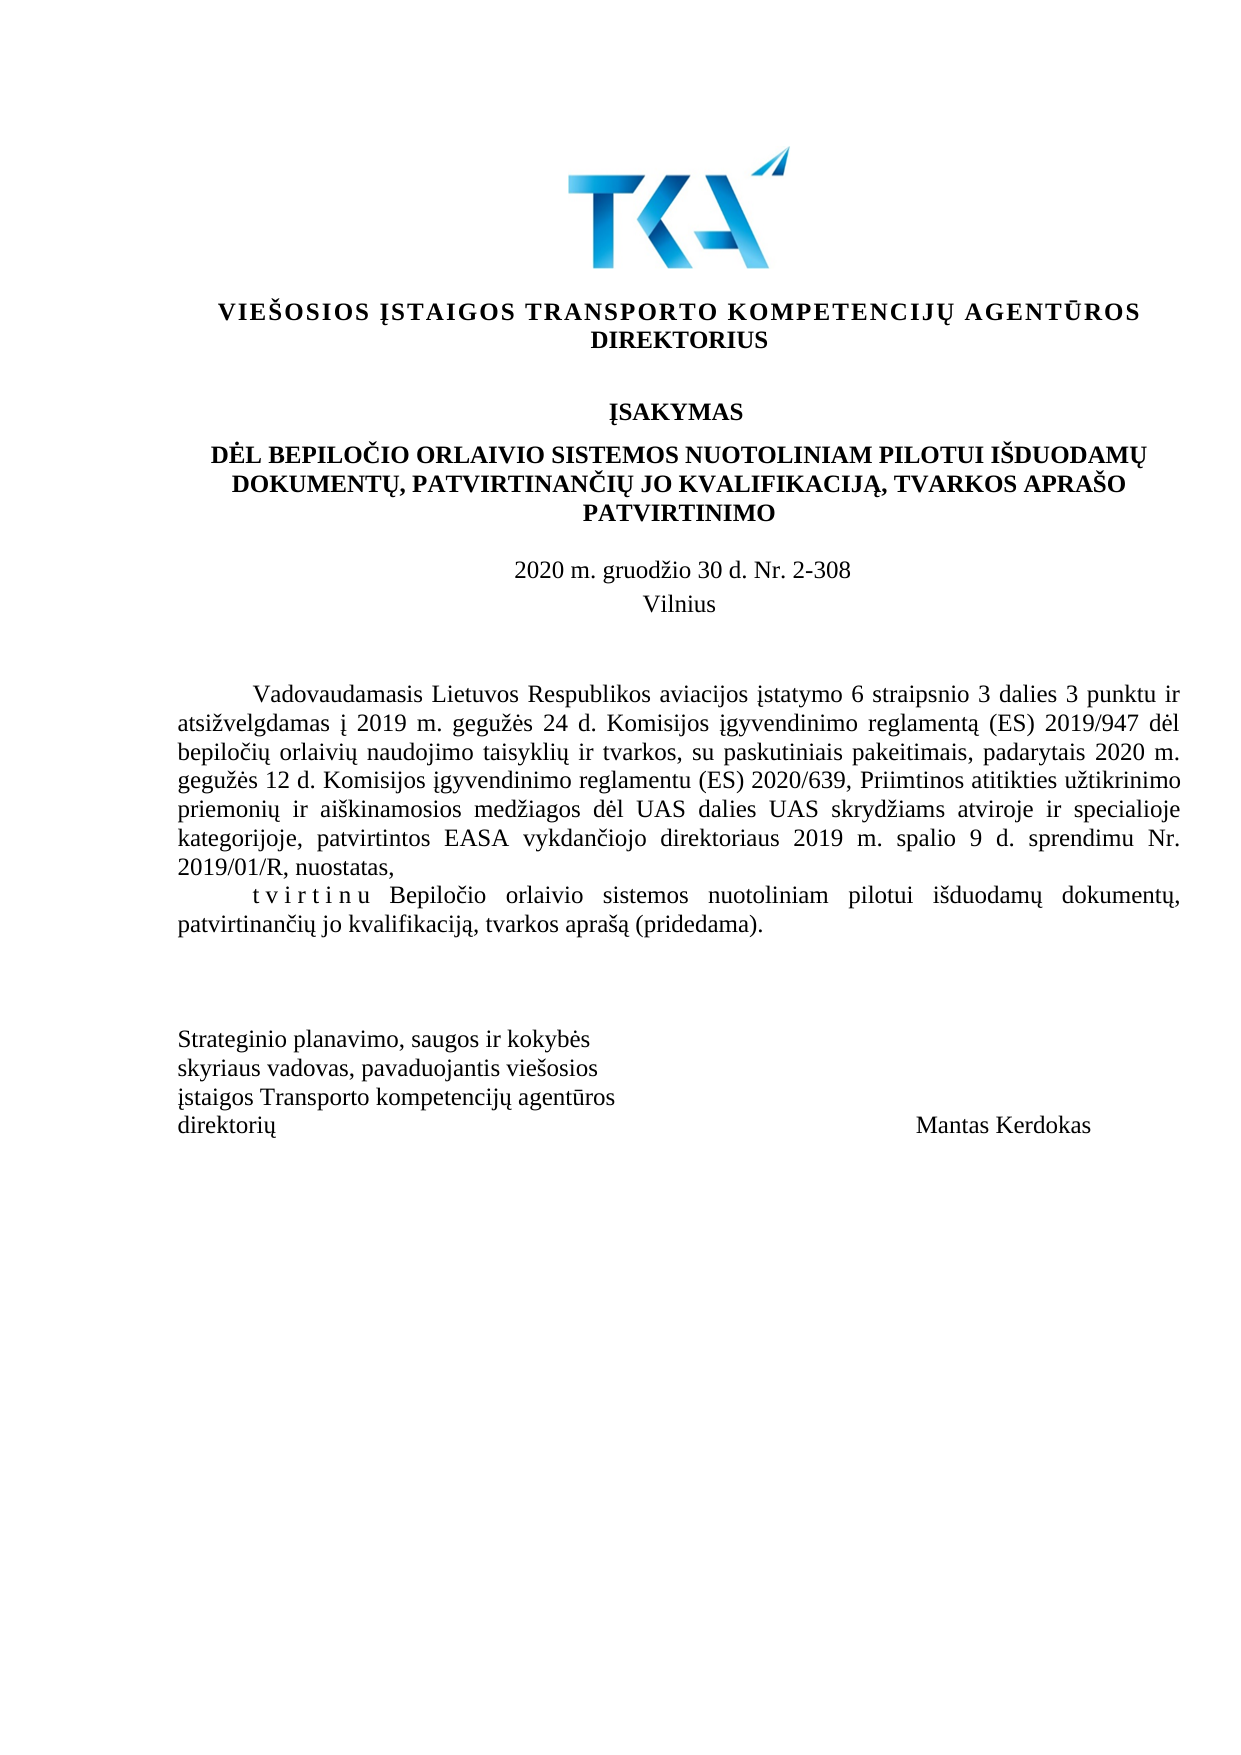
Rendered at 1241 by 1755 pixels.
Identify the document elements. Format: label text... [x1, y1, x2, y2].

text skyriaus vadovas, pavaduojantis viešosios [177, 1053, 1181, 1082]
text ĮSAKYMAS [177, 397, 1181, 426]
text VIEŠOSIOS ĮSTAIGOS TRANSPORTO KOMPETENCIJŲ AGENTŪROS [177, 297, 1181, 326]
text Direktorius [177, 326, 1181, 354]
text Vilnius [177, 589, 1181, 617]
text 2020 m. gruodžio 30 d. Nr. 2-308 [177, 556, 1181, 584]
text t v i r t i n u Bepiločio orlaivio sistemos nuotoliniam pilotui išduodamų dokumentų, patvirtinančių jo kvalifikaciją, tvarkos aprašą (pridedama). [177, 880, 1181, 938]
text įstaigos Transporto kompetencijų agentūros [177, 1082, 1181, 1110]
text DĖL BepiločiO orlaiviO SISTEMOS NUOTOLINIam PILOTUI išduodamų doKumentų, patvirtinančių jO kvalifikaciją, tvarkos aprašo patvirtinimo [177, 441, 1181, 527]
text Strateginio planavimo, saugos ir kokybės [177, 1024, 1181, 1053]
text Vadovaudamasis Lietuvos Respublikos aviacijos įstatymo 6 straipsnio 3 dalies 3 punktu ir atsižvelgdamas į 2019 m. gegužės 24 d. Komisijos įgyvendinimo reglamentą (ES) 2019/947 dėl bepiločių orlaivių naudojimo taisyklių ir tvarkos, su paskutiniais pakeitimais, padarytais 2020 m. gegužės 12 d. Komisijos įgyvendinimo reglamentu (ES) 2020/639, Priimtinos atitikties užtikrinimo priemonių ir aiškinamosios medžiagos dėl UAS dalies UAS skrydžiams atviroje ir specialioje kategorijoje, patvirtintos EASA vykdančiojo direktoriaus 2019 m. spalio 9 d. sprendimu Nr. 2019/01/R, nuostatas, [177, 679, 1181, 880]
text direktorių Mantas Kerdokas [177, 1110, 1181, 1139]
